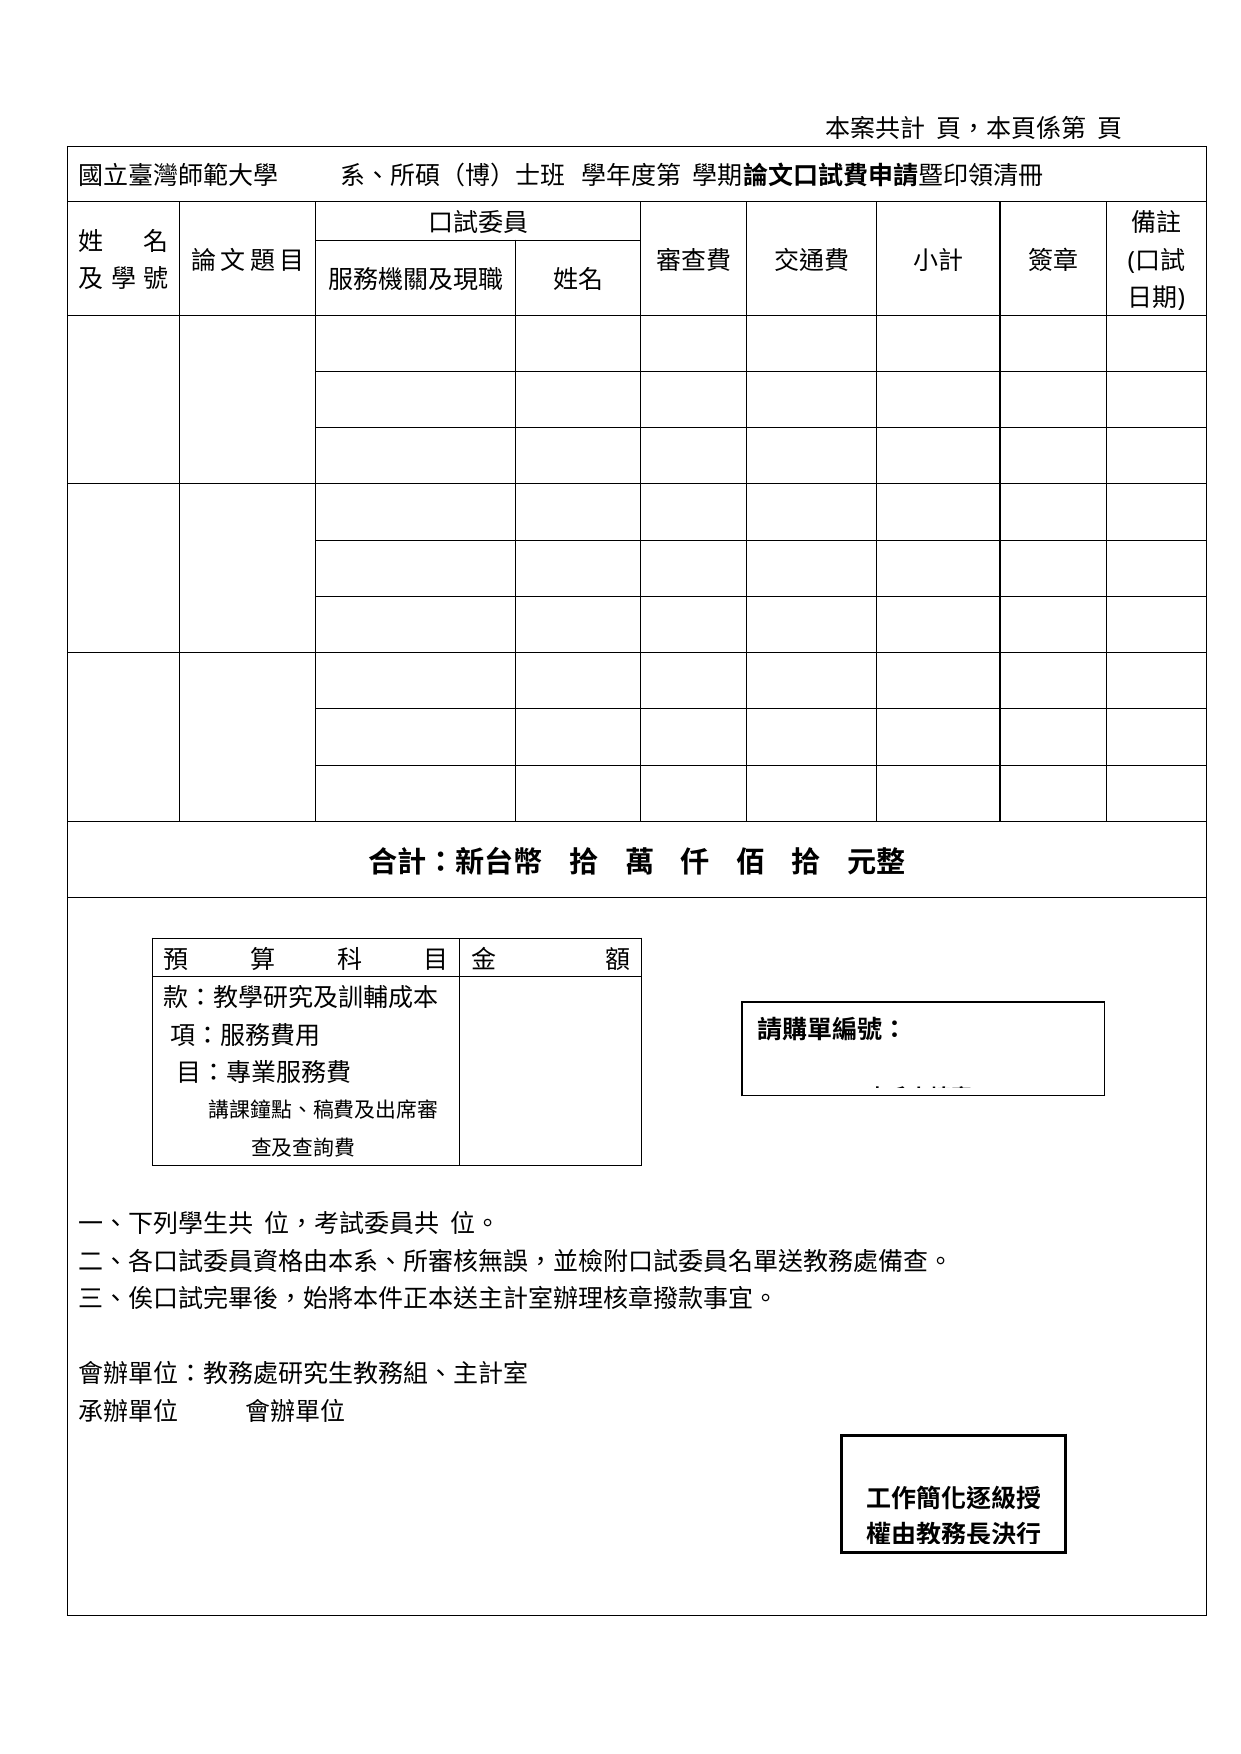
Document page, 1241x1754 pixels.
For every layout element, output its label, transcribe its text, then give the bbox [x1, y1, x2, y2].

table_cell [516, 709, 640, 764]
table_cell [1107, 653, 1206, 708]
table_cell [316, 541, 515, 596]
table_cell [877, 484, 999, 539]
table_cell [316, 428, 515, 483]
table_cell [641, 653, 746, 708]
table_cell [641, 428, 746, 483]
table_cell [641, 541, 746, 596]
table_cell [1001, 372, 1106, 427]
table_cell [641, 709, 746, 764]
table_cell 口試委員 [316, 202, 640, 239]
table_cell [877, 709, 999, 764]
table_cell 合計：新台幣 拾 萬 仟 佰 拾 元整 [68, 822, 1206, 897]
table_cell [641, 372, 746, 427]
table_cell [747, 372, 876, 427]
table_cell [1107, 709, 1206, 764]
table_cell [1001, 541, 1106, 596]
table_cell [1107, 372, 1206, 427]
table_cell [516, 484, 640, 539]
table_cell [1107, 316, 1206, 371]
table_cell [877, 541, 999, 596]
table_cell 審查費 [641, 202, 746, 314]
table_cell [460, 977, 641, 1164]
table_cell 姓名 及學號 [68, 202, 179, 314]
table_cell 姓名 [516, 241, 640, 314]
table_cell 簽章 [1001, 202, 1106, 314]
table_cell [877, 597, 999, 652]
table_cell [747, 428, 876, 483]
table_cell [877, 372, 999, 427]
table_cell [1001, 653, 1106, 708]
table_cell [516, 428, 640, 483]
table_header 國立臺灣師範大學 系、所碩（博）士班 學年度第 學期論文口試費申請暨印領清冊 [68, 147, 1206, 201]
table_cell [877, 766, 999, 821]
table_cell 備註(口試日期) [1107, 202, 1206, 314]
table_cell [641, 484, 746, 539]
table_cell 交通費 [747, 202, 876, 314]
table_cell [747, 709, 876, 764]
table_cell [1001, 766, 1106, 821]
table_cell [747, 316, 876, 371]
table_header 金額 [460, 939, 641, 976]
table_cell [316, 597, 515, 652]
table_cell 一、下列學生共 位，考試委員共 位。 二、各口試委員資格由本系、所審核無誤，並檢附口試委員名單送教務處備查。 三、俟口試完畢後，始將本件正本送主計室辦理核章撥款事宜。 會辦單位：教務處研究生教務組、主計室 承辦單位 會辦單位 [68, 898, 1206, 1615]
table_cell [316, 484, 515, 539]
table_cell 服務機關及現職 [316, 241, 515, 314]
table_cell [747, 766, 876, 821]
table_cell [180, 484, 315, 652]
table_cell [1001, 428, 1106, 483]
table_cell [877, 316, 999, 371]
text 本案共計 頁，本頁係第 頁 [118, 108, 1122, 146]
table_cell 論文題目 [180, 202, 315, 314]
table_cell [316, 653, 515, 708]
table_cell [1107, 484, 1206, 539]
table_cell [877, 653, 999, 708]
table_cell [68, 484, 179, 652]
table_cell [1107, 597, 1206, 652]
table_cell [1001, 597, 1106, 652]
table_cell [516, 653, 640, 708]
table_cell [316, 709, 515, 764]
table_cell [516, 766, 640, 821]
table_cell [516, 597, 640, 652]
table_cell [316, 316, 515, 371]
table_cell [516, 316, 640, 371]
table_cell [180, 653, 315, 821]
table_cell [747, 541, 876, 596]
table_cell 小計 [877, 202, 999, 314]
table_cell [747, 653, 876, 708]
table_cell [316, 372, 515, 427]
table_cell [1107, 428, 1206, 483]
table_cell [747, 597, 876, 652]
table_cell [641, 316, 746, 371]
table_cell [877, 428, 999, 483]
table_cell [1001, 709, 1106, 764]
table_cell [180, 316, 315, 483]
table_cell [1107, 766, 1206, 821]
table_cell [1001, 484, 1106, 539]
table_cell [641, 597, 746, 652]
table_cell [516, 541, 640, 596]
table_cell [1107, 541, 1206, 596]
table_header 預算科目 [153, 939, 459, 976]
table_cell 款：教學研究及訓輔成本 項：服務費用 目：專業服務費 講課鐘點、稿費及出席審查及查詢費 [153, 977, 459, 1164]
table_cell [68, 316, 179, 483]
table_cell [516, 372, 640, 427]
table_cell [747, 484, 876, 539]
table_cell [641, 766, 746, 821]
table_cell [316, 766, 515, 821]
table_cell [1001, 316, 1106, 371]
table_cell [68, 653, 179, 821]
